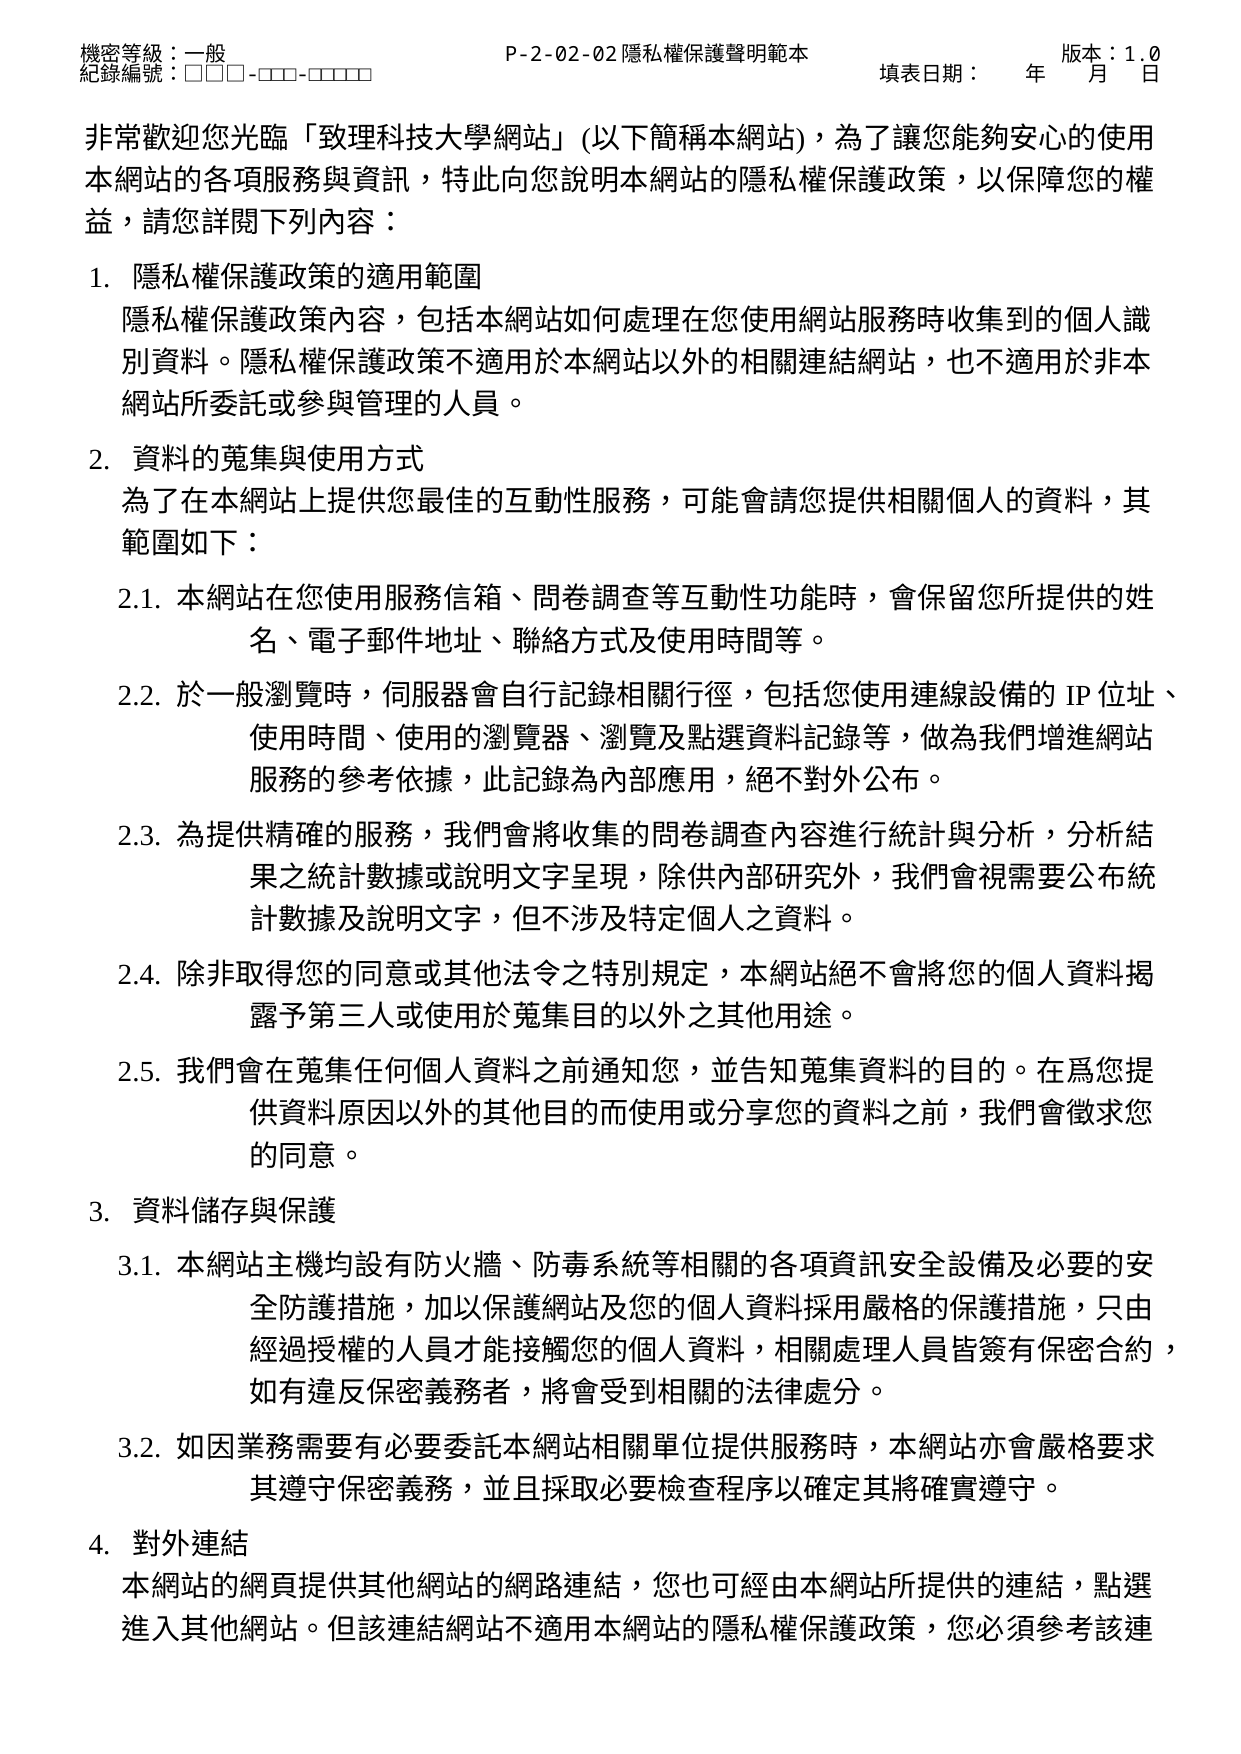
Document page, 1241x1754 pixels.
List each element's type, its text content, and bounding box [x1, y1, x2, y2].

subtitle 於一般瀏覽時，伺服器會自行記錄相關行徑，包括您使用連線設備的IP位址、使用時間、使用的瀏覽器、瀏覽及點選資料記錄等，做為我們增進網站服務的參考依據，此記錄為內部應用，絕不對外公布。 [117, 672, 1156, 799]
subtitle 我們會在蒐集任何個人資料之前通知您，並告知蒐集資料的目的。在爲您提供資料原因以外的其他目的而使用或分享您的資料之前，我們會徵求您的同意。 [117, 1048, 1156, 1175]
text 為了在本網站上提供您最佳的互動性服務，可能會請您提供相關個人的資料，其範圍如下： [122, 478, 1156, 562]
subtitle 為提供精確的服務，我們會將收集的問卷調查內容進行統計與分析，分析結果之統計數據或說明文字呈現，除供內部研究外，我們會視需要公布統計數據及說明文字，但不涉及特定個人之資料。 [117, 811, 1156, 938]
subtitle 資料儲存與保護 [88, 1187, 1156, 1229]
subtitle 隱私權保護政策的適用範圍 [88, 254, 1156, 296]
text 隱私權保護政策內容，包括本網站如何處理在您使用網站服務時收集到的個人識別資料。隱私權保護政策不適用於本網站以外的相關連結網站，也不適用於非本網站所委託或參與管理的人員。 [122, 296, 1156, 423]
subtitle 本網站在您使用服務信箱、問卷調查等互動性功能時，會保留您所提供的姓名、電子郵件地址、聯絡方式及使用時間等。 [117, 575, 1156, 659]
subtitle 對外連結 [88, 1521, 1156, 1563]
text 本網站的網頁提供其他網站的網路連結，您也可經由本網站所提供的連結，點選進入其他網站。但該連結網站不適用本網站的隱私權保護政策，您必須參考該連 [122, 1563, 1156, 1648]
subtitle 如因業務需要有必要委託本網站相關單位提供服務時，本網站亦會嚴格要求其遵守保密義務，並且採取必要檢查程序以確定其將確實遵守。 [117, 1424, 1156, 1508]
text 非常歡迎您光臨「致理科技大學網站」(以下簡稱本網站)，為了讓您能夠安心的使用本網站的各項服務與資訊，特此向您說明本網站的隱私權保護政策，以保障您的權益，請您詳閱下列內容： [84, 114, 1156, 241]
subtitle 資料的蒐集與使用方式 [88, 436, 1156, 478]
subtitle 除非取得您的同意或其他法令之特別規定，本網站絕不會將您的個人資料揭露予第三人或使用於蒐集目的以外之其他用途。 [117, 951, 1156, 1035]
subtitle 本網站主機均設有防火牆、防毒系統等相關的各項資訊安全設備及必要的安全防護措施，加以保護網站及您的個人資料採用嚴格的保護措施，只由經過授權的人員才能接觸您的個人資料，相關處理人員皆簽有保密合約，如有違反保密義務者，將會受到相關的法律處分。 [117, 1242, 1156, 1411]
